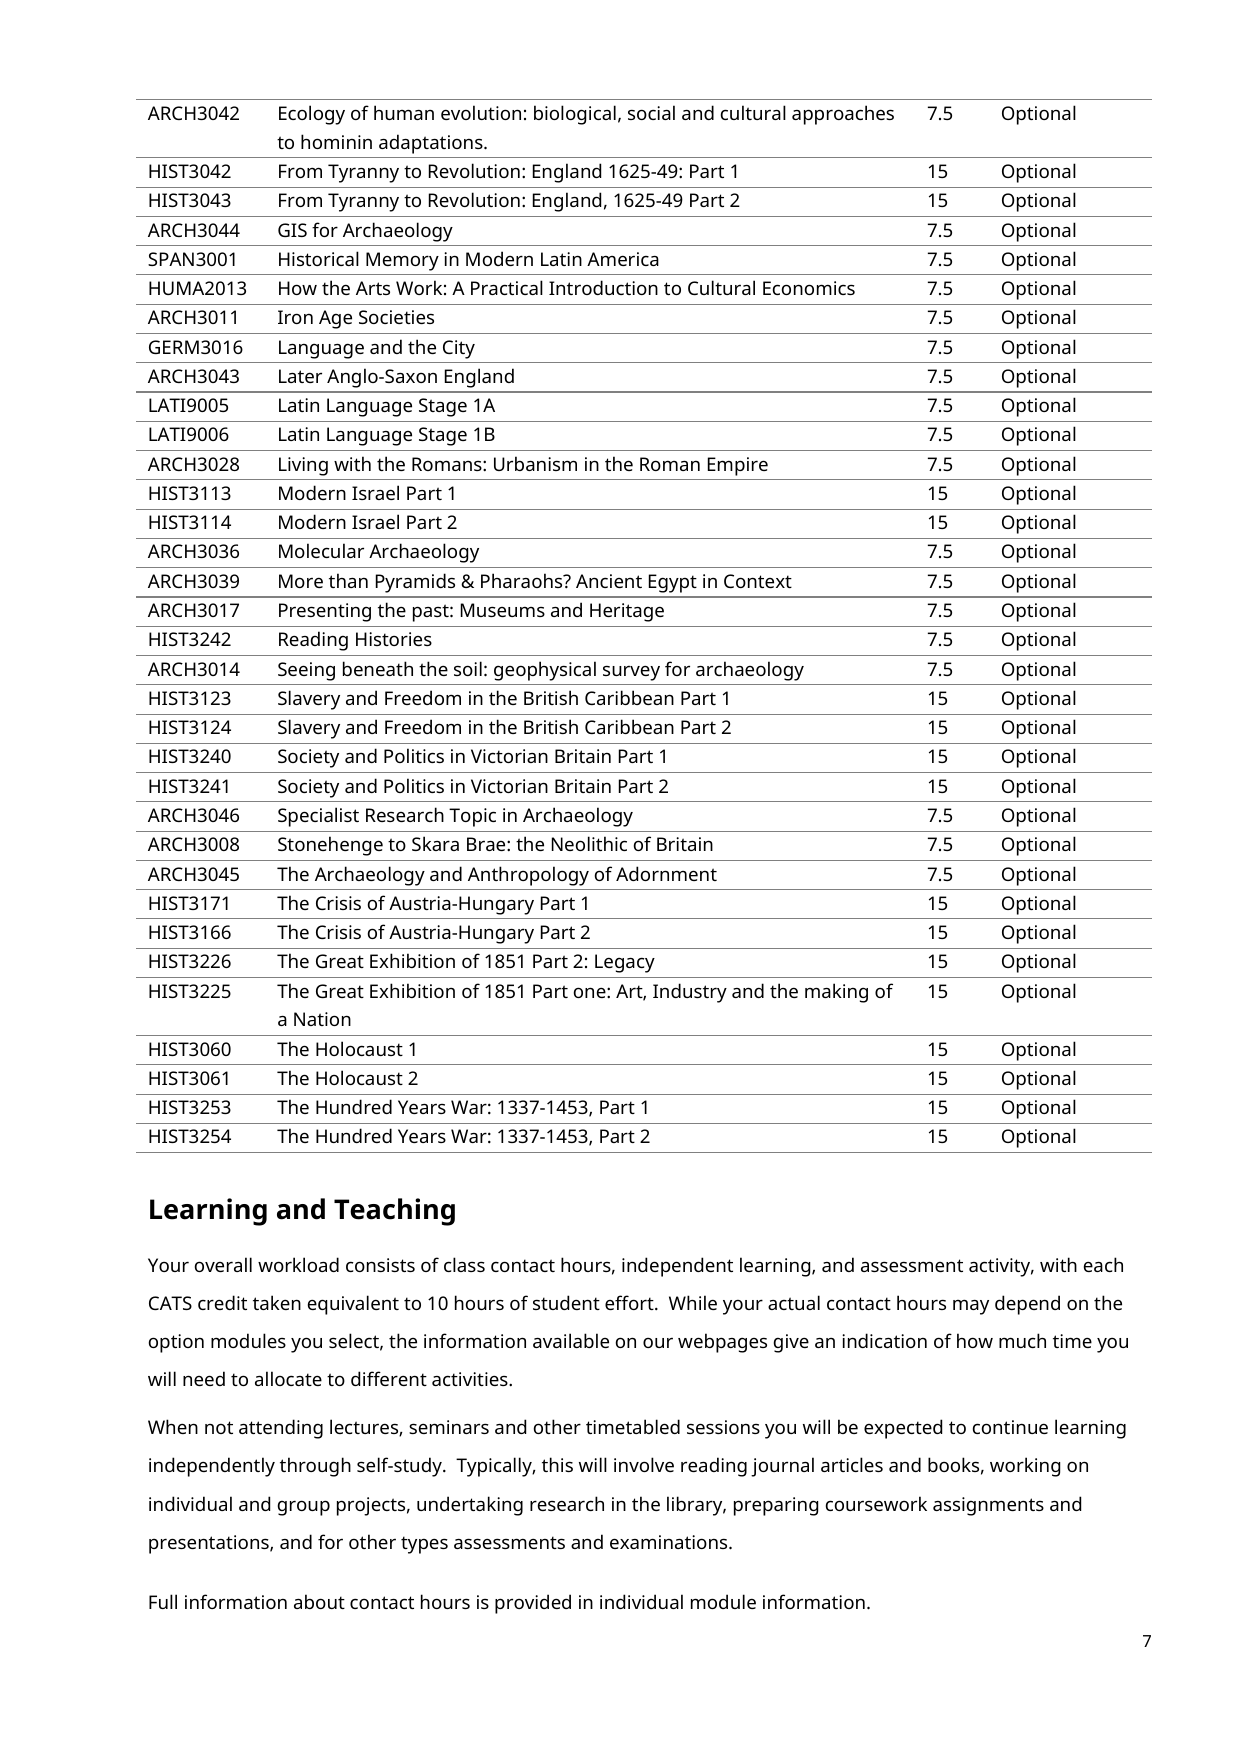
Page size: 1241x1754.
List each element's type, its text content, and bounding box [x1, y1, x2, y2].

table_cell 15 [916, 744, 989, 772]
table_cell Optional [989, 598, 1152, 626]
table_cell Optional [989, 451, 1152, 479]
table_cell LATI9005 [136, 393, 266, 421]
table_cell 15 [916, 1124, 989, 1152]
text Your overall workload consists of class contact hours, independent learning, and assessment activity, with each CATS credit taken equivalent to 10 hours of student effort. While your actual contact hours may depend on the option modules you select, the information available on our webpages give an indication of how much time you will need to allocate to different activities. [148, 1252, 1152, 1392]
table_cell More than Pyramids & Pharaohs? Ancient Egypt in Context [266, 568, 916, 596]
table_cell HIST3225 [136, 978, 266, 1035]
table_cell The Hundred Years War: 1337-1453, Part 2 [266, 1124, 916, 1152]
table_cell 15 [916, 1065, 989, 1093]
table_cell 7.5 [916, 217, 989, 245]
table_cell ARCH3017 [136, 598, 266, 626]
table_cell ARCH3014 [136, 656, 266, 684]
table_cell Optional [989, 188, 1152, 216]
table_cell Optional [989, 422, 1152, 450]
table_cell 7.5 [916, 656, 989, 684]
table_cell Optional [989, 656, 1152, 684]
table_cell ARCH3042 [136, 100, 266, 157]
table_cell 15 [916, 480, 989, 508]
table_cell Society and Politics in Victorian Britain Part 1 [266, 744, 916, 772]
table_cell Society and Politics in Victorian Britain Part 2 [266, 773, 916, 801]
table_cell Reading Histories [266, 627, 916, 655]
table_cell Optional [989, 100, 1152, 157]
table_cell Optional [989, 744, 1152, 772]
table_cell 15 [916, 685, 989, 713]
table_cell HIST3166 [136, 919, 266, 948]
table_cell 7.5 [916, 832, 989, 860]
table_cell HIST3114 [136, 510, 266, 538]
table_cell 15 [916, 1036, 989, 1064]
table_cell The Great Exhibition of 1851 Part one: Art, Industry and the making of a Nation [266, 978, 916, 1035]
table_cell GIS for Archaeology [266, 217, 916, 245]
table_cell Later Anglo-Saxon England [266, 363, 916, 391]
table_cell 7.5 [916, 802, 989, 831]
table_cell Optional [989, 1036, 1152, 1064]
table_cell 15 [916, 773, 989, 801]
table_cell Optional [989, 832, 1152, 860]
table_cell 7.5 [916, 627, 989, 655]
table_cell HIST3253 [136, 1095, 266, 1123]
table_cell Optional [989, 246, 1152, 274]
table_cell SPAN3001 [136, 246, 266, 274]
table_cell ARCH3039 [136, 568, 266, 596]
table_cell ARCH3028 [136, 451, 266, 479]
text Full information about contact hours is provided in individual module information. [148, 1589, 1152, 1615]
table_cell Optional [989, 861, 1152, 889]
table_cell Optional [989, 568, 1152, 596]
table_cell 15 [916, 890, 989, 918]
table_cell ARCH3011 [136, 305, 266, 333]
table_cell HIST3123 [136, 685, 266, 713]
table_cell 7.5 [916, 451, 989, 479]
table_cell The Holocaust 1 [266, 1036, 916, 1064]
table_cell 15 [916, 188, 989, 216]
table_cell Optional [989, 363, 1152, 391]
table_cell HUMA2013 [136, 275, 266, 304]
table_cell HIST3226 [136, 949, 266, 977]
subtitle Learning and Teaching [148, 1191, 1152, 1227]
table_cell Modern Israel Part 2 [266, 510, 916, 538]
table_cell ARCH3045 [136, 861, 266, 889]
table_cell HIST3124 [136, 715, 266, 743]
table_cell HIST3240 [136, 744, 266, 772]
table_cell 7.5 [916, 598, 989, 626]
table_cell Optional [989, 393, 1152, 421]
table_cell 7.5 [916, 305, 989, 333]
table_cell ARCH3044 [136, 217, 266, 245]
table_cell 7.5 [916, 568, 989, 596]
table_cell Optional [989, 1095, 1152, 1123]
table_cell 7.5 [916, 246, 989, 274]
table_cell Latin Language Stage 1B [266, 422, 916, 450]
table_cell How the Arts Work: A Practical Introduction to Cultural Economics [266, 275, 916, 304]
table_cell 7.5 [916, 422, 989, 450]
table_cell The Crisis of Austria-Hungary Part 1 [266, 890, 916, 918]
table_cell Stonehenge to Skara Brae: the Neolithic of Britain [266, 832, 916, 860]
table_cell HIST3171 [136, 890, 266, 918]
table_cell 7.5 [916, 100, 989, 157]
table_cell Optional [989, 217, 1152, 245]
table_cell Ecology of human evolution: biological, social and cultural approaches to hominin adaptations. [266, 100, 916, 157]
table_cell HIST3113 [136, 480, 266, 508]
table_cell The Great Exhibition of 1851 Part 2: Legacy [266, 949, 916, 977]
table_cell Optional [989, 305, 1152, 333]
table_cell ARCH3043 [136, 363, 266, 391]
table_cell Latin Language Stage 1A [266, 393, 916, 421]
table_cell From Tyranny to Revolution: England 1625-49: Part 1 [266, 158, 916, 187]
table_cell The Hundred Years War: 1337-1453, Part 1 [266, 1095, 916, 1123]
table_cell 7.5 [916, 861, 989, 889]
table_cell 15 [916, 510, 989, 538]
table_cell Optional [989, 158, 1152, 187]
table_cell Optional [989, 1124, 1152, 1152]
table_cell Optional [989, 539, 1152, 567]
table_cell Optional [989, 773, 1152, 801]
table_cell 15 [916, 949, 989, 977]
table_cell Optional [989, 715, 1152, 743]
table_cell Optional [989, 334, 1152, 362]
table_cell Presenting the past: Museums and Heritage [266, 598, 916, 626]
table_cell 7.5 [916, 539, 989, 567]
table_cell ARCH3008 [136, 832, 266, 860]
table_cell Living with the Romans: Urbanism in the Roman Empire [266, 451, 916, 479]
table_cell HIST3042 [136, 158, 266, 187]
table_cell The Archaeology and Anthropology of Adornment [266, 861, 916, 889]
table_cell Optional [989, 1065, 1152, 1093]
table_cell HIST3060 [136, 1036, 266, 1064]
table_cell HIST3254 [136, 1124, 266, 1152]
table_cell The Holocaust 2 [266, 1065, 916, 1093]
table_cell Optional [989, 275, 1152, 304]
table_cell Optional [989, 685, 1152, 713]
table_cell Specialist Research Topic in Archaeology [266, 802, 916, 831]
table_cell 7.5 [916, 393, 989, 421]
table_cell Slavery and Freedom in the British Caribbean Part 2 [266, 715, 916, 743]
table_cell Modern Israel Part 1 [266, 480, 916, 508]
table_cell From Tyranny to Revolution: England, 1625-49 Part 2 [266, 188, 916, 216]
table_cell 7.5 [916, 334, 989, 362]
table_cell Optional [989, 919, 1152, 948]
table_cell Language and the City [266, 334, 916, 362]
table_cell Optional [989, 802, 1152, 831]
table_cell 15 [916, 978, 989, 1035]
table_cell 7.5 [916, 275, 989, 304]
table_cell Optional [989, 978, 1152, 1035]
text When not attending lectures, seminars and other timetabled sessions you will be expected to continue learning independently through self-study. Typically, this will involve reading journal articles and books, working on individual and group projects, undertaking research in the library, preparing coursework assignments and presentations, and for other types assessments and examinations. [148, 1414, 1152, 1554]
table_cell HIST3242 [136, 627, 266, 655]
table_cell 15 [916, 919, 989, 948]
table_cell 7.5 [916, 363, 989, 391]
table_cell 15 [916, 1095, 989, 1123]
table_cell Optional [989, 627, 1152, 655]
table_cell HIST3043 [136, 188, 266, 216]
table_cell The Crisis of Austria-Hungary Part 2 [266, 919, 916, 948]
table_cell 15 [916, 715, 989, 743]
table_cell Optional [989, 510, 1152, 538]
table_cell Molecular Archaeology [266, 539, 916, 567]
table_cell ARCH3036 [136, 539, 266, 567]
table_cell Historical Memory in Modern Latin America [266, 246, 916, 274]
table_cell ARCH3046 [136, 802, 266, 831]
table_cell Iron Age Societies [266, 305, 916, 333]
table_cell Optional [989, 480, 1152, 508]
table_cell HIST3241 [136, 773, 266, 801]
table_cell Seeing beneath the soil: geophysical survey for archaeology [266, 656, 916, 684]
table_cell GERM3016 [136, 334, 266, 362]
table_cell 15 [916, 158, 989, 187]
table_cell Slavery and Freedom in the British Caribbean Part 1 [266, 685, 916, 713]
table_cell LATI9006 [136, 422, 266, 450]
table_cell Optional [989, 949, 1152, 977]
table_cell HIST3061 [136, 1065, 266, 1093]
table_cell Optional [989, 890, 1152, 918]
